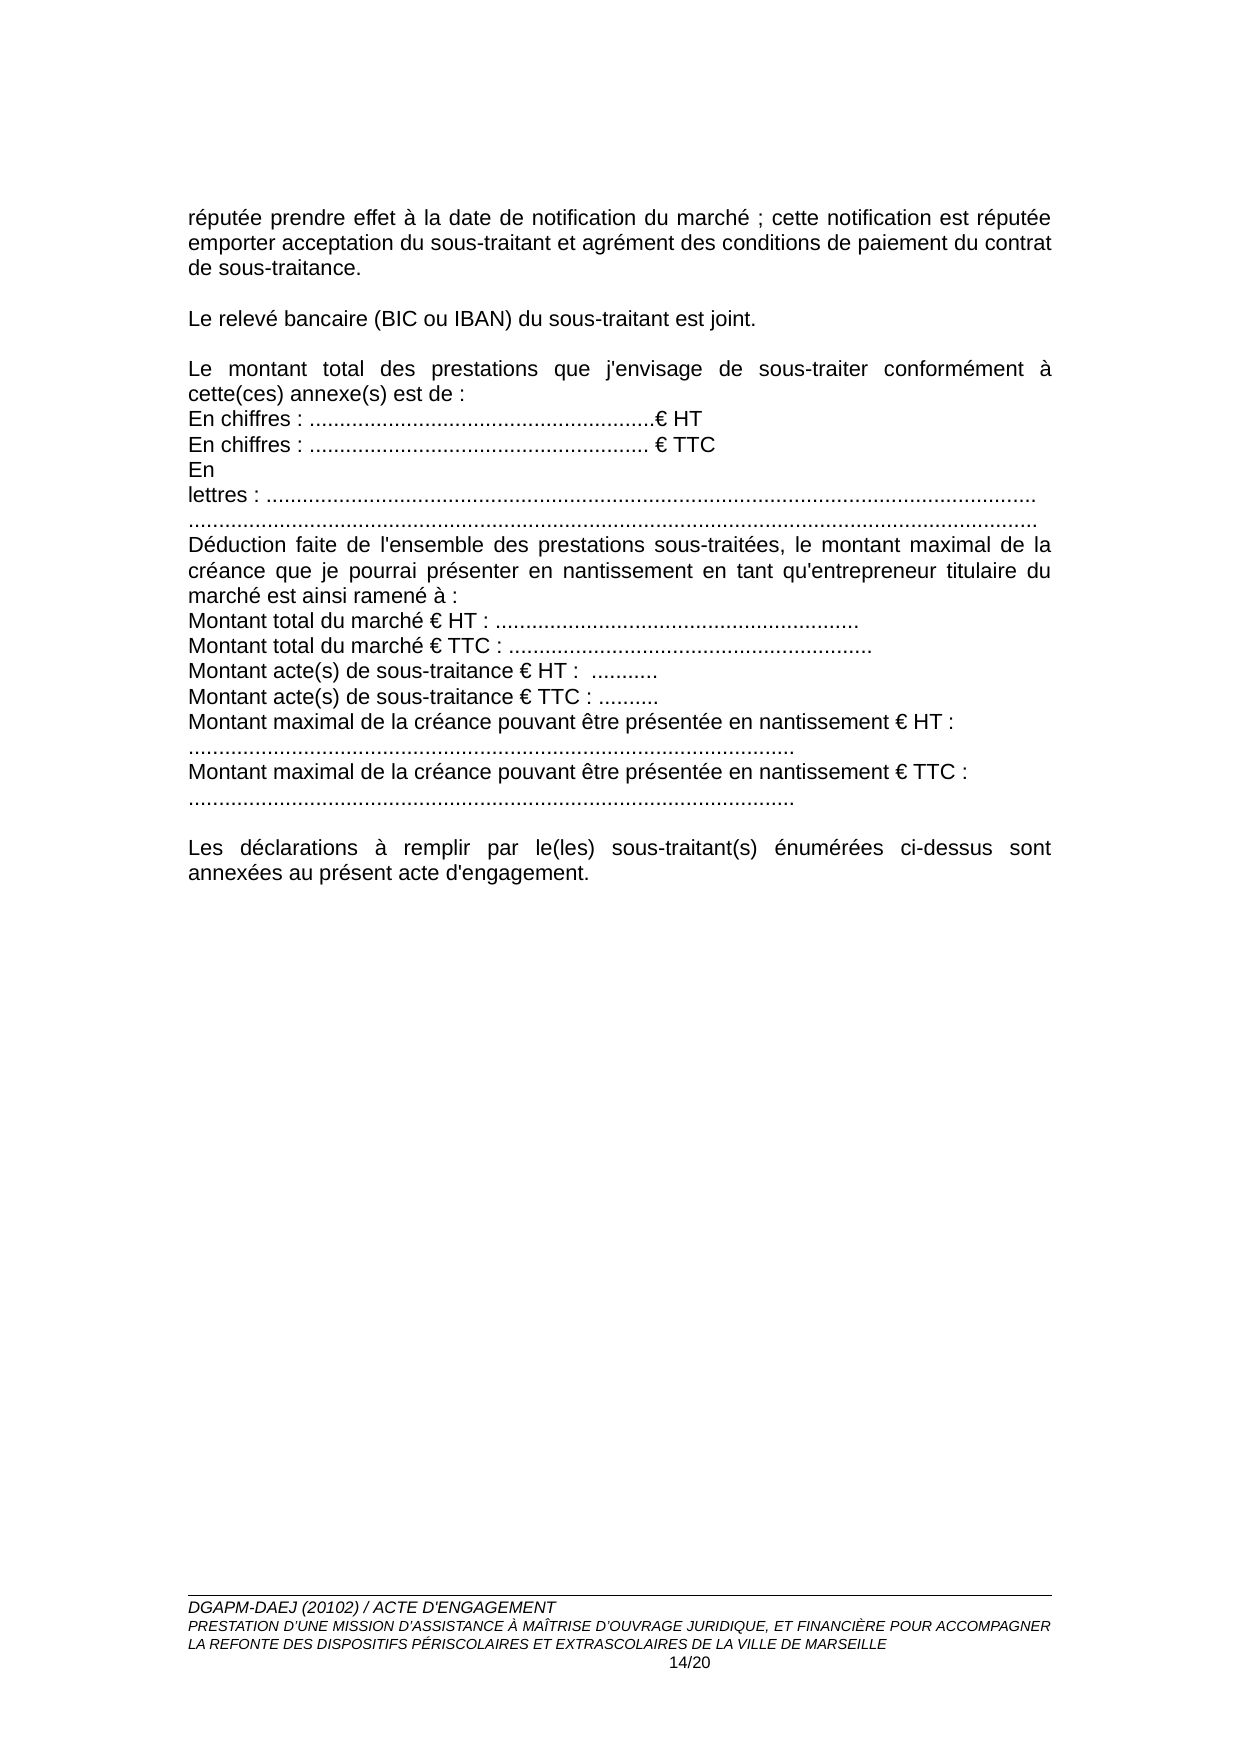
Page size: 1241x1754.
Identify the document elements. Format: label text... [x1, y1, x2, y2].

text En chiffres : .........................................................€ HT [188, 406, 1052, 431]
text Montant acte(s) de sous-traitance € HT : ........... [188, 658, 1052, 683]
text .................................................................................................... [188, 784, 1052, 809]
text En lettres : ............................................................................................................................... [188, 457, 1052, 507]
text Le relevé bancaire (BIC ou IBAN) du sous-traitant est joint. [188, 305, 1052, 331]
text Les déclarations à remplir par le(les) sous-traitant(s) énumérées ci-dessus sont annexées au présent acte d'engagement. [188, 835, 1052, 885]
text Montant maximal de la créance pouvant être présentée en nantissement € HT : [188, 709, 1052, 734]
text Montant acte(s) de sous-traitance € TTC : .......... [188, 683, 1052, 709]
text réputée prendre effet à la date de notification du marché ; cette notification est réputée emporter acceptation du sous-traitant et agrément des conditions de paiement du contrat de sous-traitance. [188, 204, 1052, 280]
text ............................................................................................................................................ [188, 507, 1052, 532]
text Montant total du marché € TTC : ............................................................ [188, 633, 1052, 658]
text Montant maximal de la créance pouvant être présentée en nantissement € TTC : [188, 759, 1052, 784]
text Le montant total des prestations que j'envisage de sous-traiter conformément à cette(ces) annexe(s) est de : [188, 356, 1052, 406]
text Montant total du marché € HT : ............................................................ [188, 608, 1052, 633]
text .................................................................................................... [188, 734, 1052, 759]
text Déduction faite de l'ensemble des prestations sous-traitées, le montant maximal de la créance que je pourrai présenter en nantissement en tant qu'entrepreneur titulaire du marché est ainsi ramené à : [188, 532, 1052, 608]
text En chiffres : ........................................................ € TTC [188, 431, 1052, 457]
